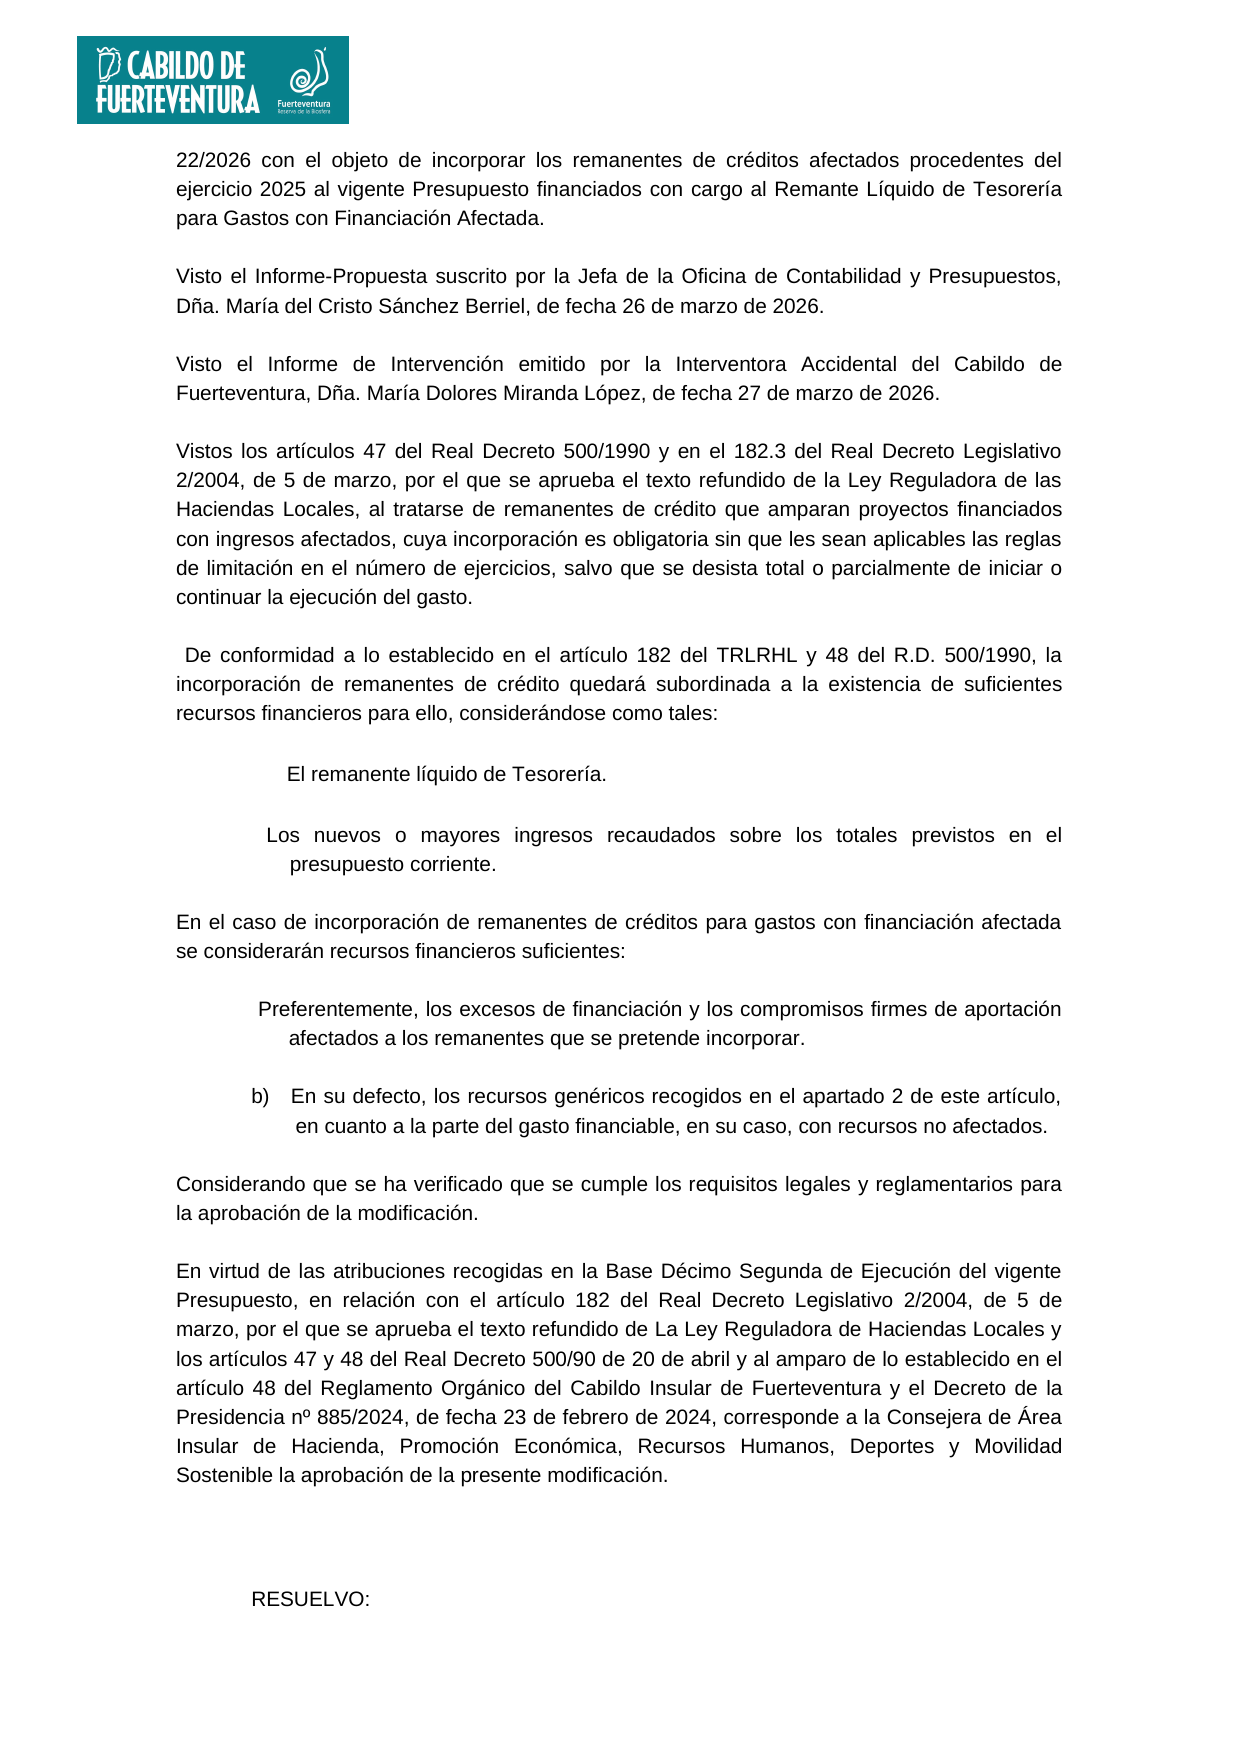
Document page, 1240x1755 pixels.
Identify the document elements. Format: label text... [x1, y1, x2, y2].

text 22/2026 con el objeto de incorporar los remanentes de créditos afectados procedentes del ejercicio 2025 al vigente Presupuesto financiados con cargo al Remante Líquido de Tesorería para Gastos con Financiación Afectada. [176, 148, 1063, 230]
text Visto el Informe-Propuesta suscrito por la Jefa de la Oficina de Contabilidad y Presupuestos, Dña. María del Cristo Sánchez Berriel, de fecha 26 de marzo de 2026. [176, 264, 1063, 317]
text Preferentemente, los excesos de financiación y los compromisos firmes de aportación afectados a los remanentes que se pretende incorporar. [251, 997, 1063, 1050]
text En virtud de las atribuciones recogidas en la Base Décimo Segunda de Ejecución del vigente Presupuesto, en relación con el artículo 182 del Real Decreto Legislativo 2/2004, de 5 de marzo, por el que se aprueba el texto refundido de La Ley Reguladora de Haciendas Locales y los artículos 47 y 48 del Real Decreto 500/90 de 20 de abril y al amparo de lo establecido en el artículo 48 del Reglamento Orgánico del Cabildo Insular de Fuerteventura y el Decreto de la Presidencia nº 885/2024, de fecha 23 de febrero de 2024, corresponde a la Consejera de Área Insular de Hacienda, Promoción Económica, Recursos Humanos, Deportes y Movilidad Sostenible la aprobación de la presente modificación. [176, 1259, 1063, 1487]
text De conformidad a lo establecido en el artículo 182 del TRLRHL y 48 del R.D. 500/1990, la incorporación de remanentes de crédito quedará subordinada a la existencia de suficientes recursos financieros para ello, considerándose como tales: [176, 643, 1063, 725]
text El remanente líquido de Tesorería. [177, 759, 1063, 787]
text Vistos los artículos 47 del Real Decreto 500/1990 y en el 182.3 del Real Decreto Legislativo 2/2004, de 5 de marzo, por el que se aprueba el texto refundido de la Ley Reguladora de las Haciendas Locales, al tratarse de remanentes de crédito que amparan proyectos financiados con ingresos afectados, cuya incorporación es obligatoria sin que les sean aplicables las reglas de limitación en el número de ejercicios, salvo que se desista total o parcialmente de iniciar o continuar la ejecución del gasto. [176, 439, 1063, 609]
text En el caso de incorporación de remanentes de créditos para gastos con financiación afectada se considerarán recursos financieros suficientes: [176, 910, 1063, 963]
text b) En su defecto, los recursos genéricos recogidos en el apartado 2 de este artículo, en cuanto a la parte del gasto financiable, en su caso, con recursos no afectados. [251, 1084, 1063, 1137]
text RESUELVO: [251, 1587, 1063, 1611]
text Visto el Informe de Intervención emitido por la Interventora Accidental del Cabildo de Fuerteventura, Dña. María Dolores Miranda López, de fecha 27 de marzo de 2026. [176, 352, 1063, 405]
text Considerando que se ha verificado que se cumple los requisitos legales y reglamentarios para la aprobación de la modificación. [176, 1172, 1063, 1225]
text Los nuevos o mayores ingresos recaudados sobre los totales previstos en el presupuesto corriente. [252, 822, 1063, 876]
